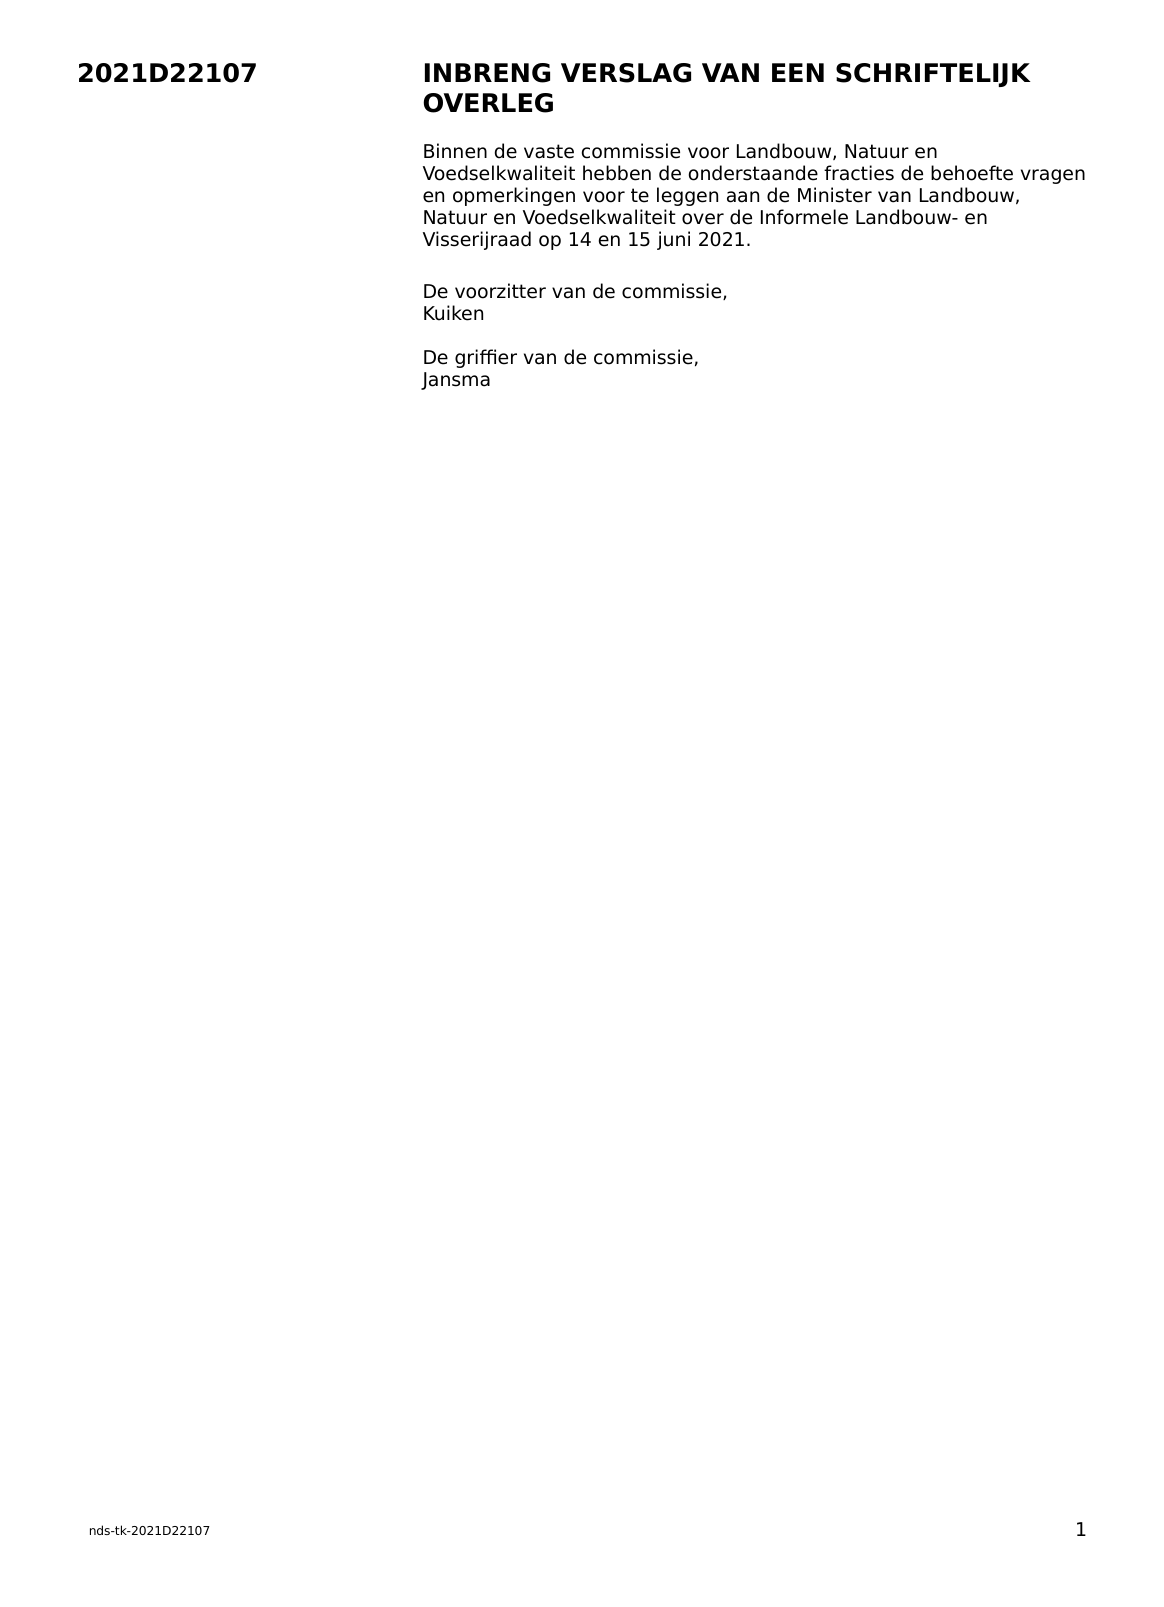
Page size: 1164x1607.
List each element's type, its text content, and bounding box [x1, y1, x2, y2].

text De griffier van de commissie, Jansma [422, 347, 1087, 391]
text nds-tk-2021D22107 [88, 1524, 323, 1538]
text 2021D22107 INBRENG VERSLAG VAN EEN SCHRIFTELIJK OVERLEG [77, 59, 1087, 118]
text Binnen de vaste commissie voor Landbouw, Natuur en Voedselkwaliteit hebben de onderstaande fracties de behoefte vragen en opmerkingen voor te leggen aan de Minister van Landbouw, Natuur en Voedselkwaliteit over de Informele Landbouw- en Visserijraad op 14 en 15 juni 2021. [422, 141, 1087, 251]
text De voorzitter van de commissie, Kuiken [422, 281, 1087, 324]
